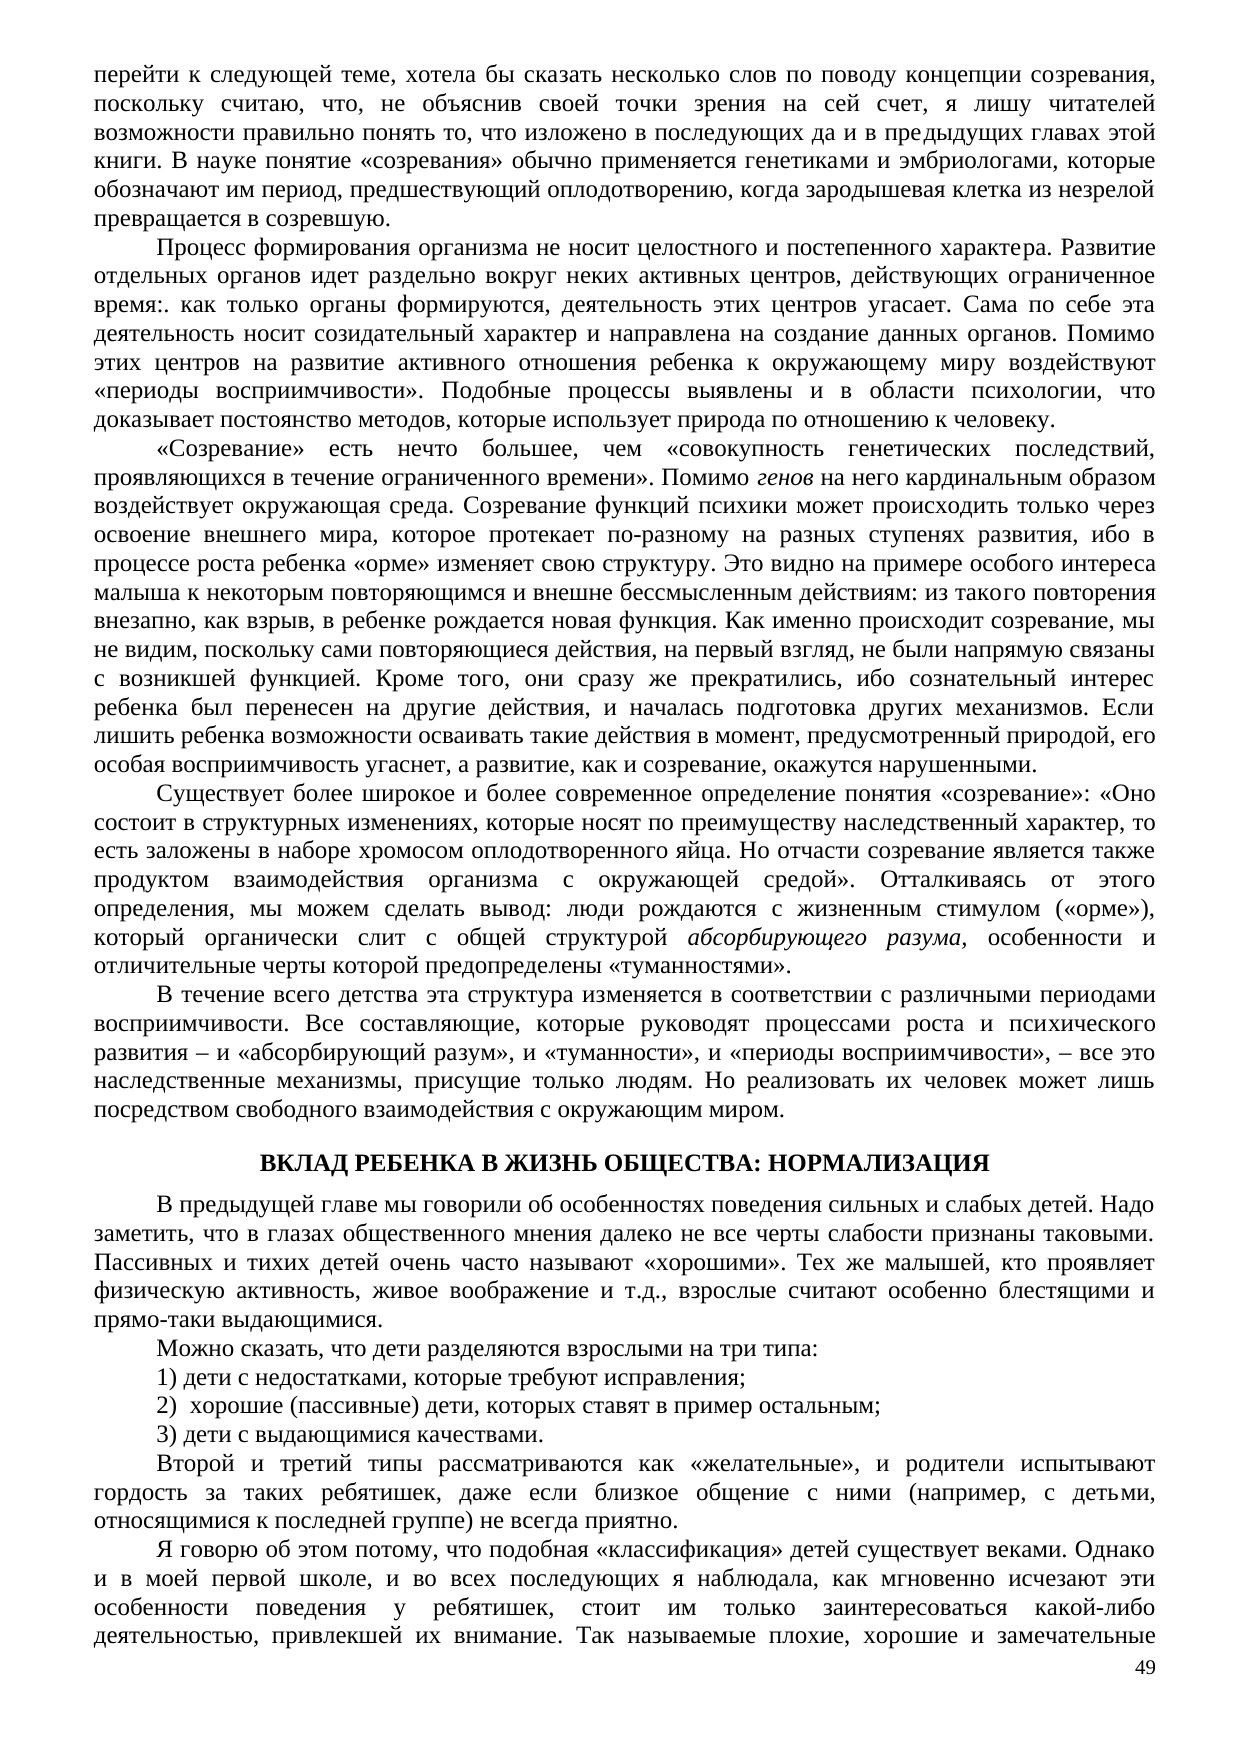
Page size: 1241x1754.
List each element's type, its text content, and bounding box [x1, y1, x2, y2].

text ВКЛАД РЕБЕНКА В ЖИЗНЬ ОБЩЕСТВА: НОРМАЛИЗАЦИЯ [94, 1148, 1156, 1177]
text Процесс формирования организма не носит целостного и постепенного характе­ра. Развитие отдельных органов идет раз­дельно вокруг неких активных центров, действующих ограниченное время:. как только органы формируются, деятельность этих центров угасает. Сама по себе эта деятельность носит созидательный характер и направлена на создание данных органов. Помимо этих центров на развитие активного отношения ребенка к окружающему ми­ру воздействуют «периоды восприимчивос­ти». Подобные процессы выявлены и в об­ласти психологии, что доказывает постоян­ство методов, которые использует природа по отношению к человеку. [94, 232, 1156, 433]
text перейти к следующей теме, хотела бы ска­зать несколько слов по поводу концепции со­зревания, поскольку считаю, что, не объяс­нив своей точки зрения на сей счет, я лишу читателей возможности правильно понять то, что изложено в последующих да и в пре­дыдущих главах этой книги. В науке понятие «созревания» обычно применяется генетика­ми и эмбриологами, которые обозначают им период, предшествующий оплодотворению, когда зародышевая клетка из незрелой пре­вращается в созревшую. [94, 59, 1156, 232]
text «Созревание» есть нечто большее, чем «совокупность генетических последствий, проявляющихся в течение ограниченного времени». Помимо генов на него кардиналь­ным образом воздействует окружающая сре­да. Созревание функций психики может происходить только через освоение внешне­го мира, которое протекает по-разному на разных ступенях развития, ибо в процессе роста ребенка «орме» изменяет свою струк­туру. Это видно на примере особого интере­са малыша к некоторым повторяющимся и внешне бессмысленным действиям: из тако­го повторения внезапно, как взрыв, в ребен­ке рождается новая функция. Как именно происходит созревание, мы не видим, по­скольку сами повторяющиеся действия, на первый взгляд, не были напрямую связаны с возникшей функцией. Кроме того, они сразу же прекратились, ибо сознательный интерес ребенка был перенесен на другие действия, и началась подготовка других механизмов. Если лишить ребенка возможности осваи­вать такие действия в момент, предусмот­ренный природой, его особая восприимчи­вость угаснет, а развитие, как и созревание, окажутся нарушенными. [94, 433, 1156, 778]
text 3) дети с выдающимися качествами. [94, 1419, 1156, 1448]
text Существует более широкое и более со­временное определение понятия «созрева­ние»: «Оно состоит в структурных изменениях, которые носят по преимуществу на­следственный характер, то есть заложены в наборе хромосом оплодотворенного яйца. Но отчасти созревание является также про­дуктом взаимодействия организма с окружа­ющей средой». Отталкиваясь от этого определения, мы можем сделать вывод: люди рождаются с жизненным стимулом («орме»), который органически слит с общей структу­рой абсорбирующего разума, особенности и отличительные черты которой предопреде­лены «туманностями». [94, 778, 1156, 979]
text В предыдущей главе мы говорили об особенностях поведения сильных и слабых детей. Надо заметить, что в глазах общественного мнения далеко не все черты слабости признаны таковыми. Пассивных и тихих детей очень часто называют «хорошими». Тех же малышей, кто проявляет физиче­скую активность, живое воображение и т.д., взрослые считают особенно блестящими и прямо-таки выдающимися. [94, 1189, 1156, 1333]
text В течение всего детства эта структура из­меняется в соответствии с различными пери­одами восприимчивости. Все составляющие, которые руководят процессами роста и пси­хического развития – и «абсорбирующий ра­зум», и «туманности», и «периоды восприим­чивости», – все это наследственные механиз­мы, присущие только людям. Но реализовать их человек может лишь посредством свобод­ного взаимодействия с окружающим миром. [94, 979, 1156, 1123]
text 2) хорошие (пассивные) дети, которых ставят в пример остальным; [94, 1390, 1156, 1419]
text Можно сказать, что дети разделяются взрослыми на три типа: [94, 1333, 1156, 1362]
text Второй и третий типы рассматриваются как «желательные», и родители испытывают гордость за таких ребятишек, даже если близкое общение с ними (например, с деть­ми, относящимися к последней группе) не всегда приятно. [94, 1448, 1156, 1534]
text Я говорю об этом потому, что подобная «классификация» детей существует веками. Однако и в моей первой школе, и во всех последующих я наблюдала, как мгновенно исчезают эти особенности поведения у ре­бятишек, стоит им только заинтересоваться какой-либо деятельностью, привлекшей их внимание. Так называемые плохие, хоро­шие и замечательные [94, 1534, 1156, 1649]
text 1) дети с недостатками, которые требуют исправления; [94, 1362, 1156, 1390]
